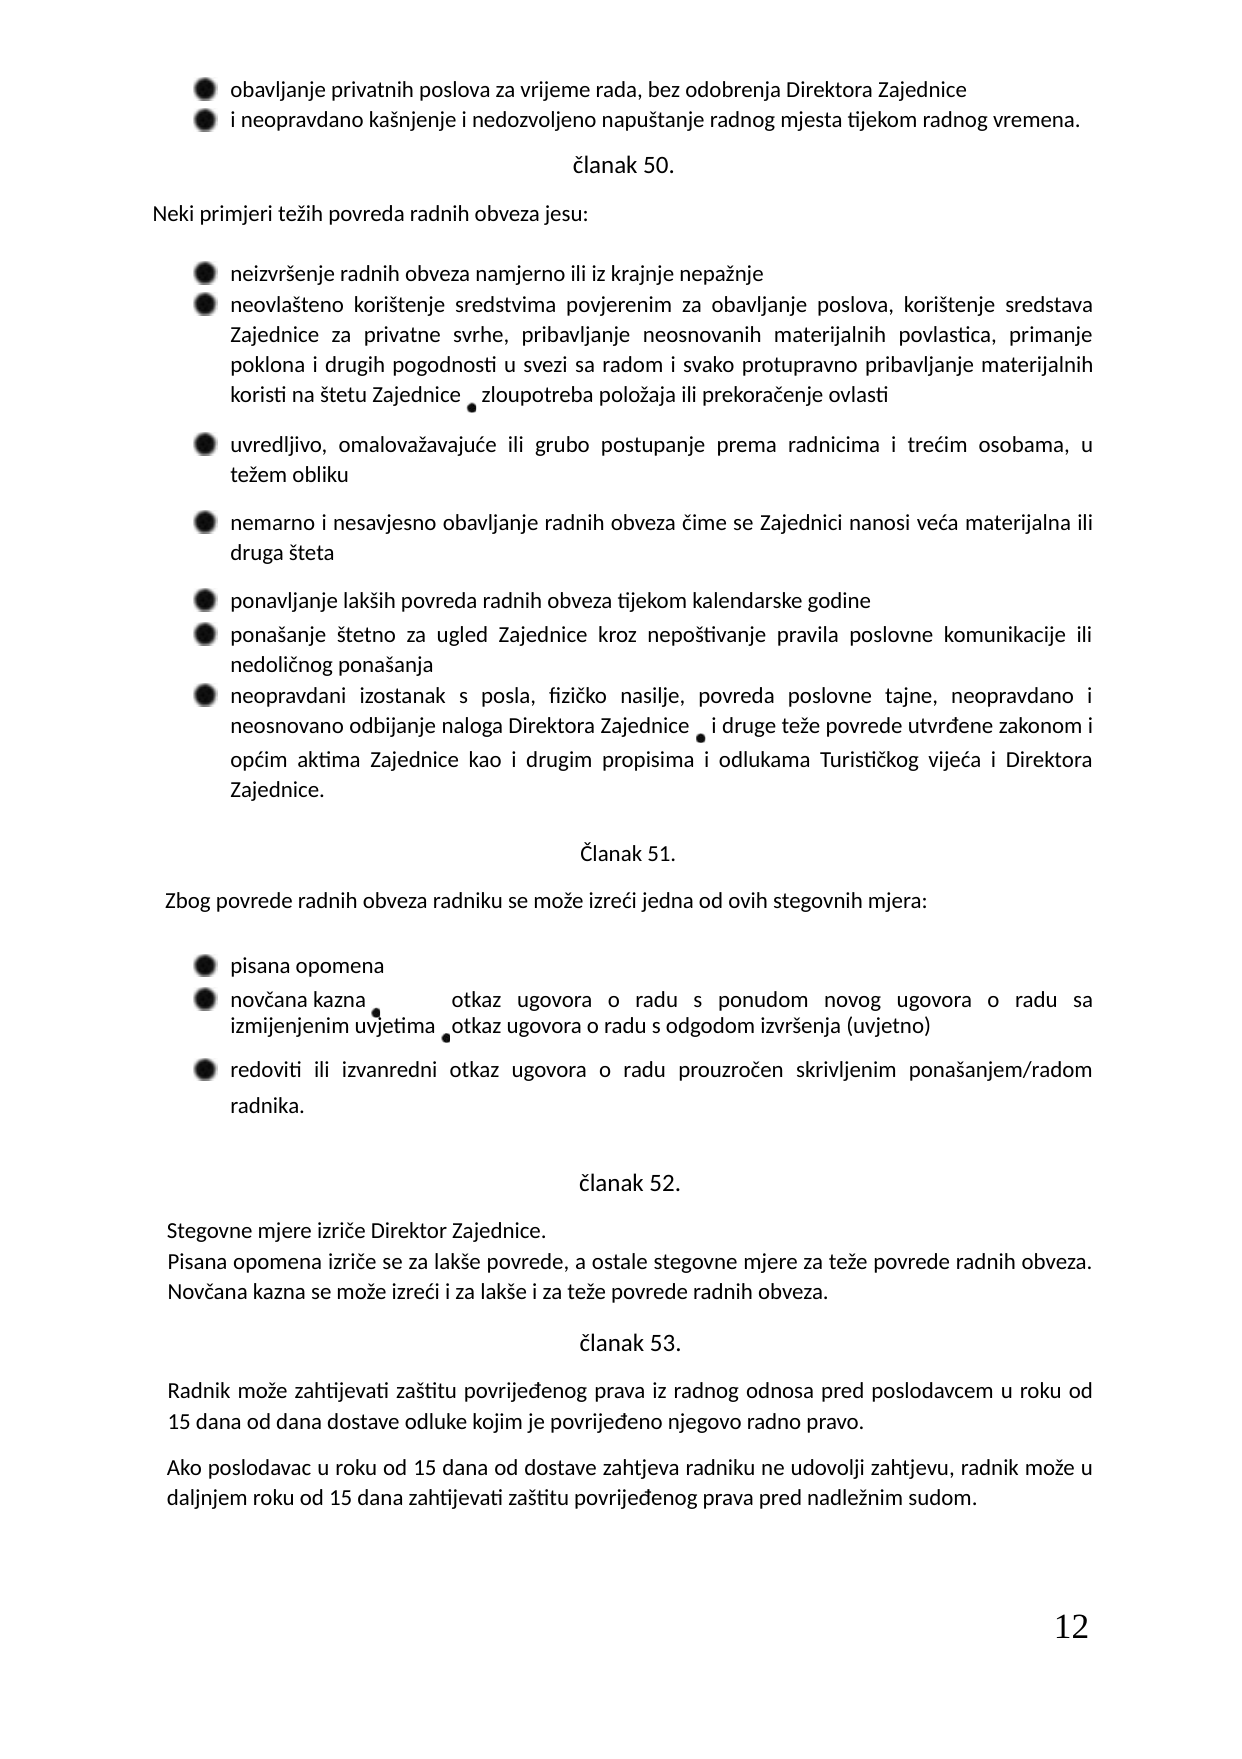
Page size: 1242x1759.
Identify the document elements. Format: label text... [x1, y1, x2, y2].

list i neopravdano kašnjenje i nedozvoljeno napuštanje radnog mjesta tijekom radnog vremena. [192, 106, 1094, 134]
text članak 52. [165, 1167, 1095, 1198]
list uvredljivo, omalovažavajuće ili grubo postupanje prema radnicima i trećim osobama, u težem obliku [192, 430, 1094, 488]
list redoviti ili izvanredni otkaz ugovora o radu prouzročen skrivljenim ponašanjem/radom radnika. [192, 1056, 1094, 1120]
text Zbog povrede radnih obveza radniku se može izreći jedna od ovih stegovnih mjera: [165, 886, 1094, 914]
list ponašanje štetno za ugled Zajednice kroz nepoštivanje pravila poslovne komunikacije ili nedoličnog ponašanja [192, 620, 1094, 678]
text članak 53. [165, 1327, 1096, 1358]
list novčana kazna otkaz ugovora o radu s ponudom novog ugovora o radu sa izmijenjenim uvjetima otkaz ugovora o radu s odgodom izvršenja (uvjetno) [192, 985, 1094, 1042]
text Pisana opomena izriče se za lakše povrede, a ostale stegovne mjere za teže povrede radnih obveza. Novčana kazna se može izreći i za lakše i za teže povrede radnih obveza. [167, 1247, 1094, 1305]
list ponavljanje lakših povreda radnih obveza tijekom kalendarske godine [192, 586, 1094, 614]
list nemarno i nesavjesno obavljanje radnih obveza čime se Zajednici nanosi veća materijalna ili druga šteta [192, 508, 1094, 566]
list obavljanje privatnih poslova za vrijeme rada, bez odobrenja Direktora Zajednice [192, 75, 1094, 103]
list pisana opomena [192, 951, 1094, 979]
text Članak 51. [161, 839, 1096, 867]
list neizvršenje radnih obveza namjerno ili iz krajnje nepažnje [192, 259, 1094, 287]
text Neki primjeri težih povreda radnih obveza jesu: [152, 199, 1094, 227]
text Radnik može zahtijevati zaštitu povrijeđenog prava iz radnog odnosa pred poslodavcem u roku od 15 dana od dana dostave odluke kojim je povrijeđeno njegovo radno pravo. [167, 1377, 1094, 1435]
text Ako poslodavac u roku od 15 dana od dostave zahtjeva radniku ne udovolji zahtjevu, radnik može u daljnjem roku od 15 dana zahtijevati zaštitu povrijeđenog prava pred nadležnim sudom. [167, 1453, 1094, 1511]
list neovlašteno korištenje sredstvima povjerenim za obavljanje poslova, korištenje sredstava Zajednice za privatne svrhe, pribavljanje neosnovanih materijalnih povlastica, primanje poklona i drugih pogodnosti u svezi sa radom i svako protupravno pribavljanje materijalnih koristi na štetu Zajednice zloupotreba položaja ili prekoračenje ovlasti [192, 290, 1094, 413]
text Stegovne mjere izriče Direktor Zajednice. [167, 1216, 1094, 1244]
text članak 50. [165, 150, 1082, 180]
list neopravdani izostanak s posla, fizičko nasilje, povreda poslovne tajne, neopravdano i neosnovano odbijanje naloga Direktora Zajednice i druge teže povrede utvrđene zakonom i općim aktima Zajednice kao i drugim propisima i odlukama Turističkog vijeća i Direktora Zajednice. [192, 681, 1094, 803]
